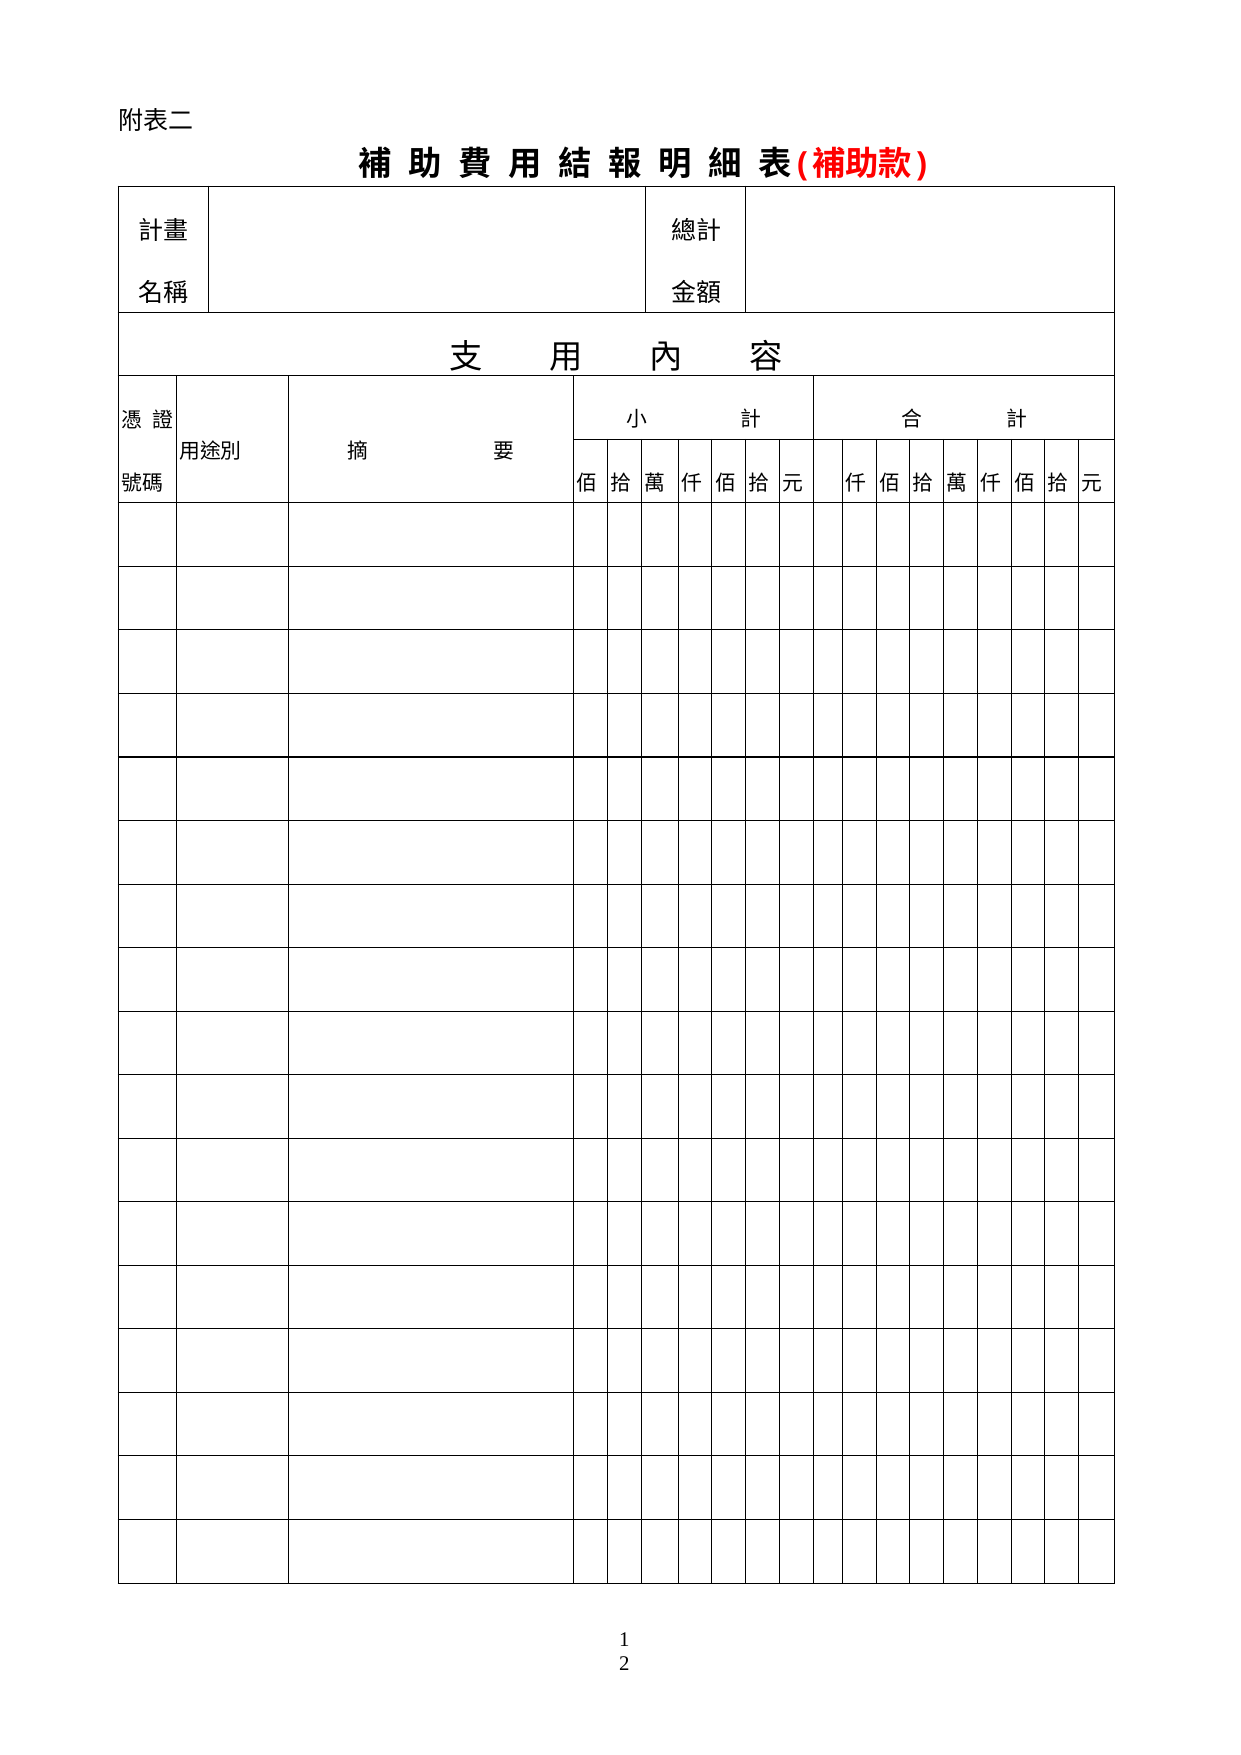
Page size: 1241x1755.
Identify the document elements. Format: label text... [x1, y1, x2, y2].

table_cell [608, 1202, 641, 1265]
table_cell [843, 1075, 876, 1138]
table_cell [843, 1393, 876, 1455]
table_cell [877, 630, 909, 693]
table_cell [679, 1393, 711, 1455]
table_cell 佰 [1012, 440, 1044, 502]
table_cell [814, 1139, 842, 1201]
table_cell [746, 567, 779, 629]
table_cell [877, 885, 909, 947]
table_cell [780, 1393, 813, 1455]
table_cell [877, 758, 909, 820]
table_cell [119, 694, 176, 756]
table_cell [679, 1520, 711, 1582]
table_cell [608, 948, 641, 1011]
table_cell [289, 1266, 573, 1328]
table_header [209, 187, 645, 312]
table_cell [1045, 567, 1078, 629]
table_cell [289, 948, 573, 1011]
table_cell [1079, 1520, 1114, 1582]
table_cell [910, 821, 943, 883]
table_cell [608, 694, 641, 756]
table_cell [1012, 1202, 1044, 1265]
table_cell [780, 948, 813, 1011]
table_cell 仟 [679, 440, 711, 502]
table_cell [814, 1393, 842, 1455]
table_cell [289, 1329, 573, 1392]
table_cell [642, 1393, 678, 1455]
table_cell [289, 1075, 573, 1138]
table_cell [877, 1202, 909, 1265]
table_cell [1045, 1202, 1078, 1265]
table_cell 支 用 內 容 [119, 313, 1114, 375]
table_cell [978, 758, 1011, 820]
table_cell [910, 1393, 943, 1455]
table_cell [746, 694, 779, 756]
text 補 助 費 用 結 報 明 細 表(補助款) [168, 137, 1122, 186]
table_cell [1079, 1202, 1114, 1265]
table_cell [814, 440, 842, 502]
table_cell [746, 1393, 779, 1455]
table_cell [910, 948, 943, 1011]
table_cell [1079, 1266, 1114, 1328]
table_cell [712, 1012, 745, 1074]
table_cell [608, 567, 641, 629]
table_cell [978, 1456, 1011, 1519]
table_cell [814, 1012, 842, 1074]
table_cell [843, 630, 876, 693]
table_cell 摘 要 [289, 376, 573, 502]
table_cell [780, 1012, 813, 1074]
table_cell [642, 1202, 678, 1265]
table_cell [814, 1266, 842, 1328]
table_cell [746, 758, 779, 820]
table_cell [608, 630, 641, 693]
table_cell [712, 1075, 745, 1138]
table_cell [877, 1329, 909, 1392]
table_cell [746, 885, 779, 947]
table_cell [1079, 1075, 1114, 1138]
table_cell [843, 758, 876, 820]
table_cell [712, 694, 745, 756]
table_cell [780, 1456, 813, 1519]
table_cell [712, 885, 745, 947]
table_cell [814, 1202, 842, 1265]
table_cell [177, 503, 288, 566]
table_cell [1045, 630, 1078, 693]
table_cell [843, 1520, 876, 1582]
table_cell 拾 [1045, 440, 1078, 502]
table_cell [1012, 1456, 1044, 1519]
table_cell [944, 1075, 977, 1138]
table_cell [679, 885, 711, 947]
table_cell [679, 503, 711, 566]
table_cell 萬 [944, 440, 977, 502]
table_cell [843, 821, 876, 883]
table_cell [978, 694, 1011, 756]
table_cell [1079, 1329, 1114, 1392]
table_cell [978, 1393, 1011, 1455]
table_cell [978, 885, 1011, 947]
table_cell [843, 885, 876, 947]
table_cell [1079, 885, 1114, 947]
table_cell [679, 758, 711, 820]
table_cell [910, 503, 943, 566]
table_cell [910, 630, 943, 693]
table_cell [910, 1012, 943, 1074]
table_cell [746, 1456, 779, 1519]
table_cell [1079, 758, 1114, 820]
table_cell [814, 694, 842, 756]
table_cell [978, 567, 1011, 629]
table_cell [814, 821, 842, 883]
table_cell [574, 567, 607, 629]
table_cell [608, 1329, 641, 1392]
table_cell [289, 821, 573, 883]
table_cell [712, 948, 745, 1011]
table_cell [910, 567, 943, 629]
table_cell [1012, 948, 1044, 1011]
table_cell [814, 948, 842, 1011]
table_cell [679, 1012, 711, 1074]
table_cell [608, 1456, 641, 1519]
table_cell [1012, 630, 1044, 693]
table_cell [1012, 503, 1044, 566]
table_cell [177, 630, 288, 693]
table_cell [910, 1202, 943, 1265]
table_cell [944, 1520, 977, 1582]
table_cell [119, 1139, 176, 1201]
table_cell [177, 1075, 288, 1138]
table_cell [814, 1329, 842, 1392]
table_header [746, 187, 1114, 312]
table_cell [1045, 758, 1078, 820]
table_cell [877, 1393, 909, 1455]
table_cell [119, 948, 176, 1011]
table_cell [843, 1329, 876, 1392]
table_cell [119, 1520, 176, 1582]
table_cell [978, 1266, 1011, 1328]
table_cell [289, 1393, 573, 1455]
table_cell [877, 1520, 909, 1582]
table_cell [1079, 1012, 1114, 1074]
table_cell 佰 [877, 440, 909, 502]
table_cell [1079, 1139, 1114, 1201]
table_cell [119, 630, 176, 693]
table_cell [877, 694, 909, 756]
table_cell [574, 1012, 607, 1074]
table_cell [642, 694, 678, 756]
table_cell [843, 503, 876, 566]
table_cell [289, 1520, 573, 1582]
table_cell [1045, 885, 1078, 947]
table_cell [177, 821, 288, 883]
text 附表二 [118, 101, 1122, 137]
table_cell [746, 948, 779, 1011]
table_cell [978, 948, 1011, 1011]
table_cell [119, 758, 176, 820]
table_cell [119, 1456, 176, 1519]
table_header 總計 金額 [646, 187, 745, 312]
table_cell [574, 1075, 607, 1138]
table_cell [780, 885, 813, 947]
table_cell [289, 1456, 573, 1519]
table_cell [1012, 567, 1044, 629]
table_cell [177, 758, 288, 820]
table_cell [574, 1202, 607, 1265]
table_cell [843, 1139, 876, 1201]
table_cell [978, 1520, 1011, 1582]
table_cell [679, 948, 711, 1011]
table_cell [746, 1012, 779, 1074]
table_cell [574, 1329, 607, 1392]
table_cell [679, 1266, 711, 1328]
table_cell [177, 1329, 288, 1392]
table_cell [642, 1456, 678, 1519]
table_cell [177, 1266, 288, 1328]
table_cell [1012, 1012, 1044, 1074]
table_cell [119, 821, 176, 883]
table_cell [574, 503, 607, 566]
table_cell [119, 1075, 176, 1138]
table_cell [944, 758, 977, 820]
table_cell [608, 1075, 641, 1138]
table_cell [746, 1139, 779, 1201]
table_cell [978, 1202, 1011, 1265]
table_cell [1045, 1012, 1078, 1074]
table_cell [712, 1266, 745, 1328]
table_cell [944, 694, 977, 756]
table_cell [944, 1393, 977, 1455]
table_cell [177, 694, 288, 756]
table_cell [712, 1329, 745, 1392]
table_cell [814, 503, 842, 566]
table_cell [746, 1202, 779, 1265]
table_cell [642, 1520, 678, 1582]
table_cell [746, 821, 779, 883]
table_cell [944, 1139, 977, 1201]
table_cell [1079, 694, 1114, 756]
table_cell 憑證號碼 [119, 376, 176, 502]
table_cell [877, 821, 909, 883]
table_cell [1045, 1393, 1078, 1455]
table_cell [119, 567, 176, 629]
table_cell [814, 630, 842, 693]
table_cell [1012, 1393, 1044, 1455]
table_cell [289, 885, 573, 947]
table_cell [1012, 1266, 1044, 1328]
table_cell [177, 885, 288, 947]
table_cell [289, 694, 573, 756]
table_cell [780, 1520, 813, 1582]
table_cell [780, 758, 813, 820]
table_cell [679, 1075, 711, 1138]
table_cell [1012, 885, 1044, 947]
table_cell [978, 821, 1011, 883]
table_cell [944, 1202, 977, 1265]
table_cell 元 [1079, 440, 1114, 502]
table_cell [944, 1456, 977, 1519]
table_cell 佰 [712, 440, 745, 502]
table_cell [679, 821, 711, 883]
table_cell [843, 1202, 876, 1265]
table_cell [1045, 1075, 1078, 1138]
table_cell [1012, 758, 1044, 820]
table_cell [978, 503, 1011, 566]
table_cell [944, 885, 977, 947]
table_cell [642, 1012, 678, 1074]
table_cell 合 計 [814, 376, 1114, 439]
table_cell [679, 694, 711, 756]
table_cell [119, 1266, 176, 1328]
table_cell [177, 1139, 288, 1201]
table_cell [780, 821, 813, 883]
table_cell [910, 1266, 943, 1328]
table_cell [780, 1139, 813, 1201]
table_cell [574, 948, 607, 1011]
table_cell [679, 1202, 711, 1265]
table_cell [746, 630, 779, 693]
table_cell [119, 1202, 176, 1265]
table_cell [780, 503, 813, 566]
table_cell [642, 758, 678, 820]
table_cell [944, 630, 977, 693]
table_cell [177, 1393, 288, 1455]
table_cell [608, 1266, 641, 1328]
table_cell [1079, 1393, 1114, 1455]
table_cell [746, 1329, 779, 1392]
table_cell [642, 1139, 678, 1201]
table_cell [910, 1075, 943, 1138]
table_cell [1045, 1139, 1078, 1201]
table_cell [780, 567, 813, 629]
table_cell [1079, 948, 1114, 1011]
table_cell [780, 1202, 813, 1265]
table_cell [944, 948, 977, 1011]
table_cell [877, 503, 909, 566]
table_cell [679, 1139, 711, 1201]
table_cell [978, 1012, 1011, 1074]
table_cell [944, 1266, 977, 1328]
table_cell [177, 1202, 288, 1265]
table_cell [177, 567, 288, 629]
table_cell [1079, 821, 1114, 883]
table_cell [574, 1139, 607, 1201]
table_cell [780, 1329, 813, 1392]
table_cell [780, 1075, 813, 1138]
table_cell 仟 [978, 440, 1011, 502]
table_cell 仟 [843, 440, 876, 502]
table_cell [877, 1139, 909, 1201]
table_cell [119, 1329, 176, 1392]
table_cell 拾 [910, 440, 943, 502]
table_cell [910, 694, 943, 756]
table_cell [1045, 1520, 1078, 1582]
table_cell [1079, 567, 1114, 629]
table_cell 用途別 [177, 376, 288, 502]
table_cell [746, 1075, 779, 1138]
table_cell [1079, 503, 1114, 566]
table_cell [119, 1393, 176, 1455]
table_cell [1045, 948, 1078, 1011]
table_cell [642, 885, 678, 947]
table_cell 萬 [642, 440, 678, 502]
table_cell [910, 1456, 943, 1519]
table_cell [289, 630, 573, 693]
table_cell [289, 567, 573, 629]
table_cell [712, 630, 745, 693]
table_cell [843, 1456, 876, 1519]
table_cell [814, 758, 842, 820]
table_cell [642, 821, 678, 883]
table_cell [944, 503, 977, 566]
table_cell [642, 948, 678, 1011]
table_cell [642, 630, 678, 693]
table_cell [877, 567, 909, 629]
table_cell [978, 630, 1011, 693]
table_cell [608, 1520, 641, 1582]
table_cell 佰 [574, 440, 607, 502]
table_cell [746, 503, 779, 566]
table_cell [877, 1075, 909, 1138]
table_cell [910, 1520, 943, 1582]
table_cell [1045, 1266, 1078, 1328]
table_cell 小 計 [574, 376, 813, 439]
table_cell [1045, 694, 1078, 756]
table_cell [780, 630, 813, 693]
table_cell [843, 694, 876, 756]
table_cell [814, 567, 842, 629]
table_cell [843, 948, 876, 1011]
table_cell [574, 758, 607, 820]
table_cell [780, 694, 813, 756]
table_header 計畫 名稱 [119, 187, 208, 312]
table_cell [642, 1266, 678, 1328]
table_cell [1012, 1329, 1044, 1392]
table_cell [814, 885, 842, 947]
table_cell [843, 1012, 876, 1074]
table_cell [119, 503, 176, 566]
table_cell [119, 1012, 176, 1074]
table_cell [642, 503, 678, 566]
table_cell [978, 1139, 1011, 1201]
table_cell [574, 630, 607, 693]
table_cell [1079, 1456, 1114, 1519]
table_cell [1045, 503, 1078, 566]
table_cell [574, 694, 607, 756]
table_cell [679, 1329, 711, 1392]
table_cell [814, 1075, 842, 1138]
table_cell [944, 1012, 977, 1074]
table_cell [712, 1139, 745, 1201]
table_cell [1079, 630, 1114, 693]
table_cell [877, 1456, 909, 1519]
table_cell [574, 1266, 607, 1328]
table_cell [608, 503, 641, 566]
table_cell [574, 885, 607, 947]
table_cell [780, 1266, 813, 1328]
table_cell [642, 1329, 678, 1392]
table_cell [910, 1329, 943, 1392]
table_cell [574, 821, 607, 883]
table_cell [642, 567, 678, 629]
table_cell [814, 1520, 842, 1582]
table_cell [177, 1520, 288, 1582]
table_cell [177, 948, 288, 1011]
table_cell [712, 1393, 745, 1455]
table_cell [608, 885, 641, 947]
table_cell [1012, 1139, 1044, 1201]
table_cell [608, 821, 641, 883]
table_cell [608, 1139, 641, 1201]
table_cell [679, 630, 711, 693]
table_cell [843, 1266, 876, 1328]
table_cell [712, 821, 745, 883]
table_cell [712, 1202, 745, 1265]
table_cell [814, 1456, 842, 1519]
table_cell [1012, 821, 1044, 883]
table_cell [574, 1520, 607, 1582]
table_cell [119, 885, 176, 947]
table_cell [944, 821, 977, 883]
table_cell [289, 503, 573, 566]
table_cell [712, 567, 745, 629]
table_cell [289, 1139, 573, 1201]
table_cell [712, 503, 745, 566]
table_cell [877, 948, 909, 1011]
table_cell [877, 1266, 909, 1328]
table_cell [712, 758, 745, 820]
table_cell [978, 1329, 1011, 1392]
table_cell [679, 1456, 711, 1519]
table_cell [1045, 1329, 1078, 1392]
table_cell [746, 1266, 779, 1328]
table_cell [877, 1012, 909, 1074]
table_cell [289, 1012, 573, 1074]
table_cell [712, 1456, 745, 1519]
table_cell [608, 1012, 641, 1074]
table_cell [910, 885, 943, 947]
table_cell [679, 567, 711, 629]
table_cell [1012, 1520, 1044, 1582]
table_cell [746, 1520, 779, 1582]
table_cell [1012, 1075, 1044, 1138]
table_cell [712, 1520, 745, 1582]
table_cell [1045, 1456, 1078, 1519]
table_cell 元 [780, 440, 813, 502]
table_cell [910, 758, 943, 820]
table_cell [177, 1456, 288, 1519]
table_cell [1012, 694, 1044, 756]
table_cell [978, 1075, 1011, 1138]
table_cell [574, 1393, 607, 1455]
table_cell [1045, 821, 1078, 883]
table_cell [910, 1139, 943, 1201]
table_cell [944, 567, 977, 629]
table_cell [289, 1202, 573, 1265]
table_cell [177, 1012, 288, 1074]
table_cell 拾 [746, 440, 779, 502]
table_cell [843, 567, 876, 629]
table_cell [608, 1393, 641, 1455]
table_cell [574, 1456, 607, 1519]
table_cell [642, 1075, 678, 1138]
table_cell [289, 758, 573, 820]
table_cell [608, 758, 641, 820]
table_cell [944, 1329, 977, 1392]
table_cell 拾 [608, 440, 641, 502]
